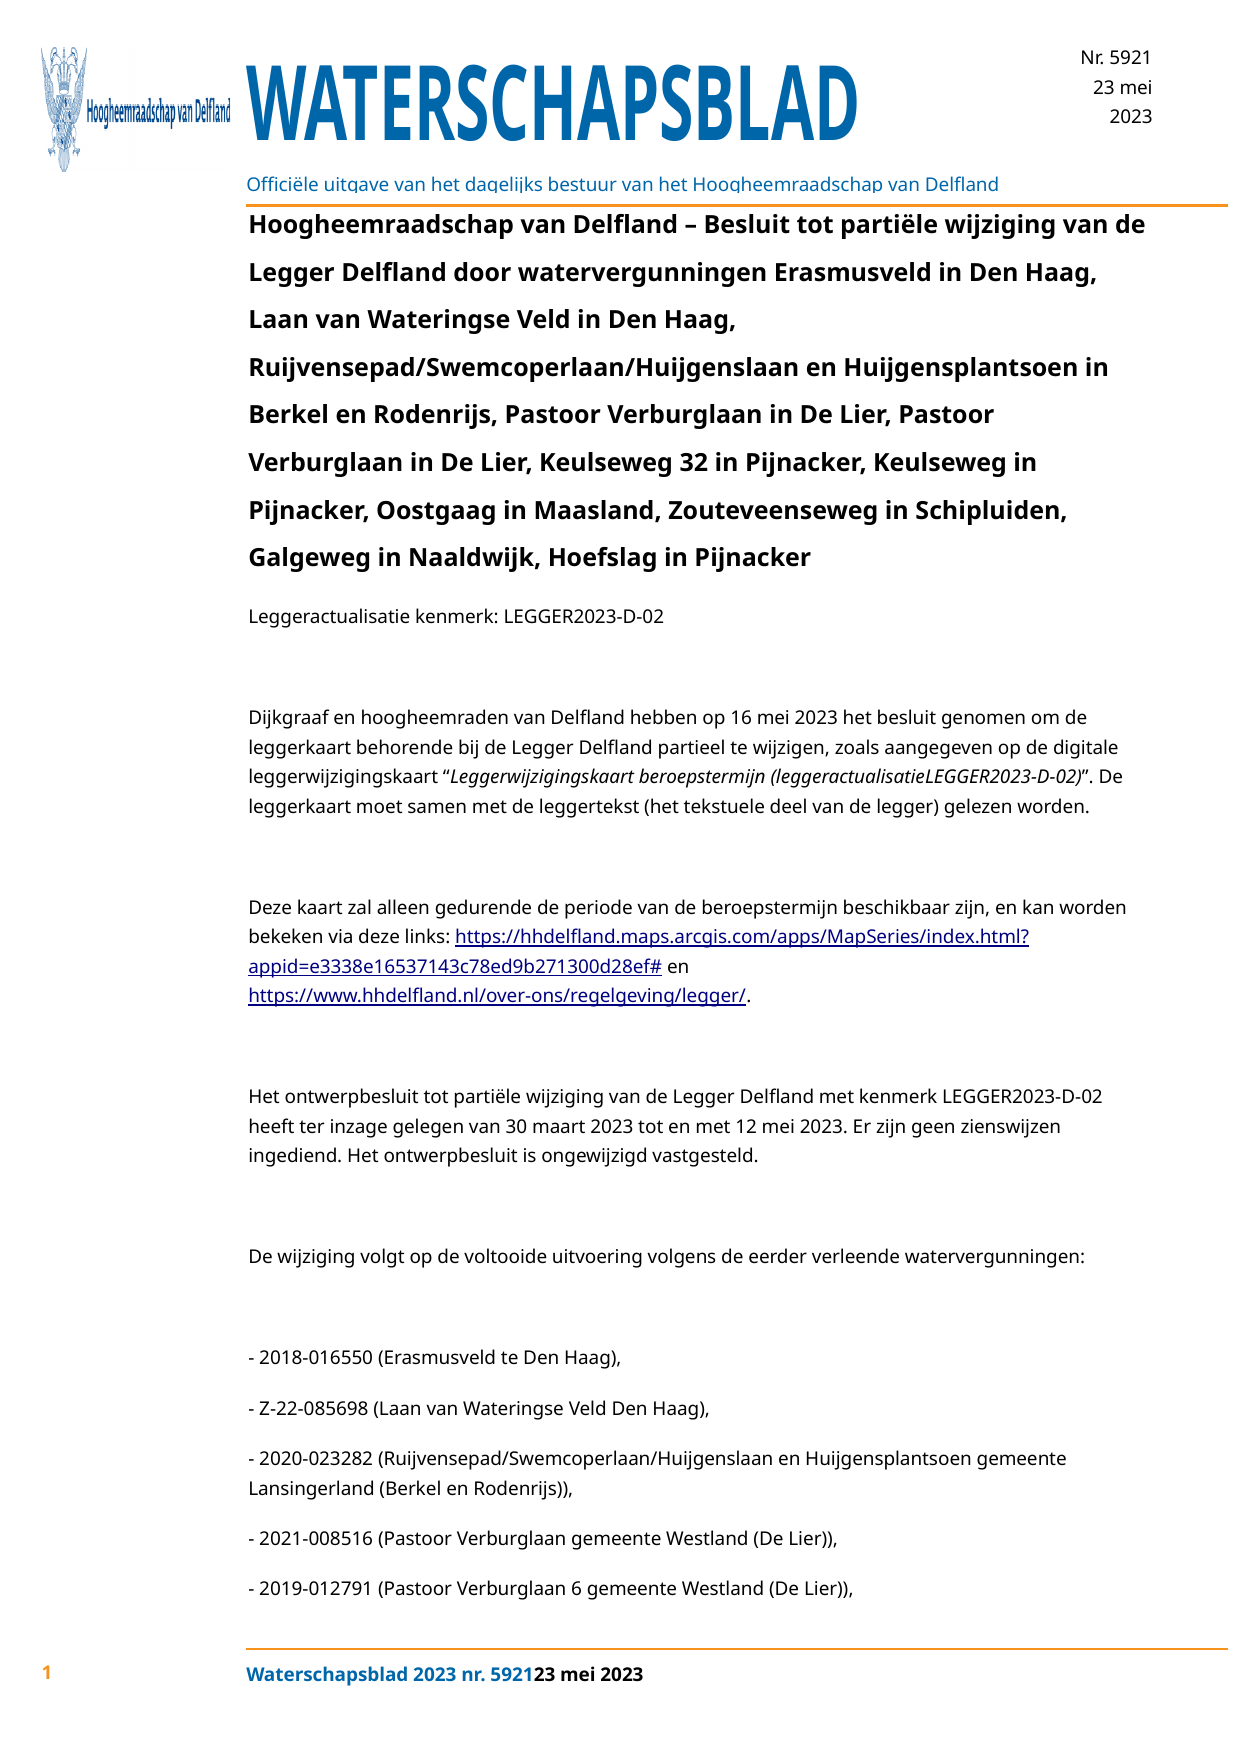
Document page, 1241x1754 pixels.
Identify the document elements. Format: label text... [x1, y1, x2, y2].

text Deze kaart zal alleen gedurende de periode van de beroepstermijn beschikbaar zijn, en kan worden bekeken via deze links: https://hhdelfland.maps.arcgis.com/apps/MapSeries/index.html?appid=e3338e16537143c78ed9b271300d28ef# en https://www.hhdelfland.nl/over-ons/regelgeving/legger/. [248, 894, 1152, 1008]
text - 2019-012791 (Pastoor Verburglaan 6 gemeente Westland (De Lier)), [248, 1576, 1152, 1601]
picture [41, 47, 231, 172]
text Dijkgraaf en hoogheemraden van Delfland hebben op 16 mei 2023 het besluit genomen om de leggerkaart behorende bij de Legger Delfland partieel te wijzigen, zoals aangegeven op de digitale leggerwijzigingskaart “Leggerwijzigingskaart beroepstermijn (leggeractualisatieLEGGER2023-D-02)”. De leggerkaart moet samen met de leggertekst (het tekstuele deel van de legger) gelezen worden. [248, 704, 1152, 819]
text - 2021-008516 (Pastoor Verburglaan gemeente Westland (De Lier)), [248, 1525, 1152, 1551]
text Leggeractualisatie kenmerk: LEGGER2023-D-02 [248, 603, 1152, 629]
text Het ontwerpbesluit tot partiële wijziging van de Legger Delfland met kenmerk LEGGER2023-D-02 heeft ter inzage gelegen van 30 maart 2023 tot en met 12 mei 2023. Er zijn geen zienswijzen ingediend. Het ontwerpbesluit is ongewijzigd vastgesteld. [248, 1083, 1152, 1168]
text Hoogheemraadschap van Delfland – Besluit tot partiële wijziging van de Legger Delfland door watervergunningen Erasmusveld in Den Haag, Laan van Wateringse Veld in Den Haag, Ruijvensepad/Swemcoperlaan/Huijgenslaan en Huijgensplantsoen in Berkel en Rodenrijs, Pastoor Verburglaan in De Lier, Pastoor Verburglaan in De Lier, Keulseweg 32 in Pijnacker, Keulseweg in Pijnacker, Oostgaag in Maasland, Zouteveenseweg in Schipluiden, Galgeweg in Naaldwijk, Hoefslag in Pijnacker [248, 207, 1152, 574]
text - 2020-023282 (Ruijvensepad/Swemcoperlaan/Huijgenslaan en Huijgensplantsoen gemeente Lansingerland (Berkel en Rodenrijs)), [248, 1445, 1152, 1501]
text - Z-22-085698 (Laan van Wateringse Veld Den Haag), [248, 1395, 1152, 1421]
text De wijziging volgt op de voltooide uitvoering volgens de eerder verleende watervergunningen: [248, 1243, 1152, 1269]
text - 2018-016550 (Erasmusveld te Den Haag), [248, 1344, 1152, 1370]
